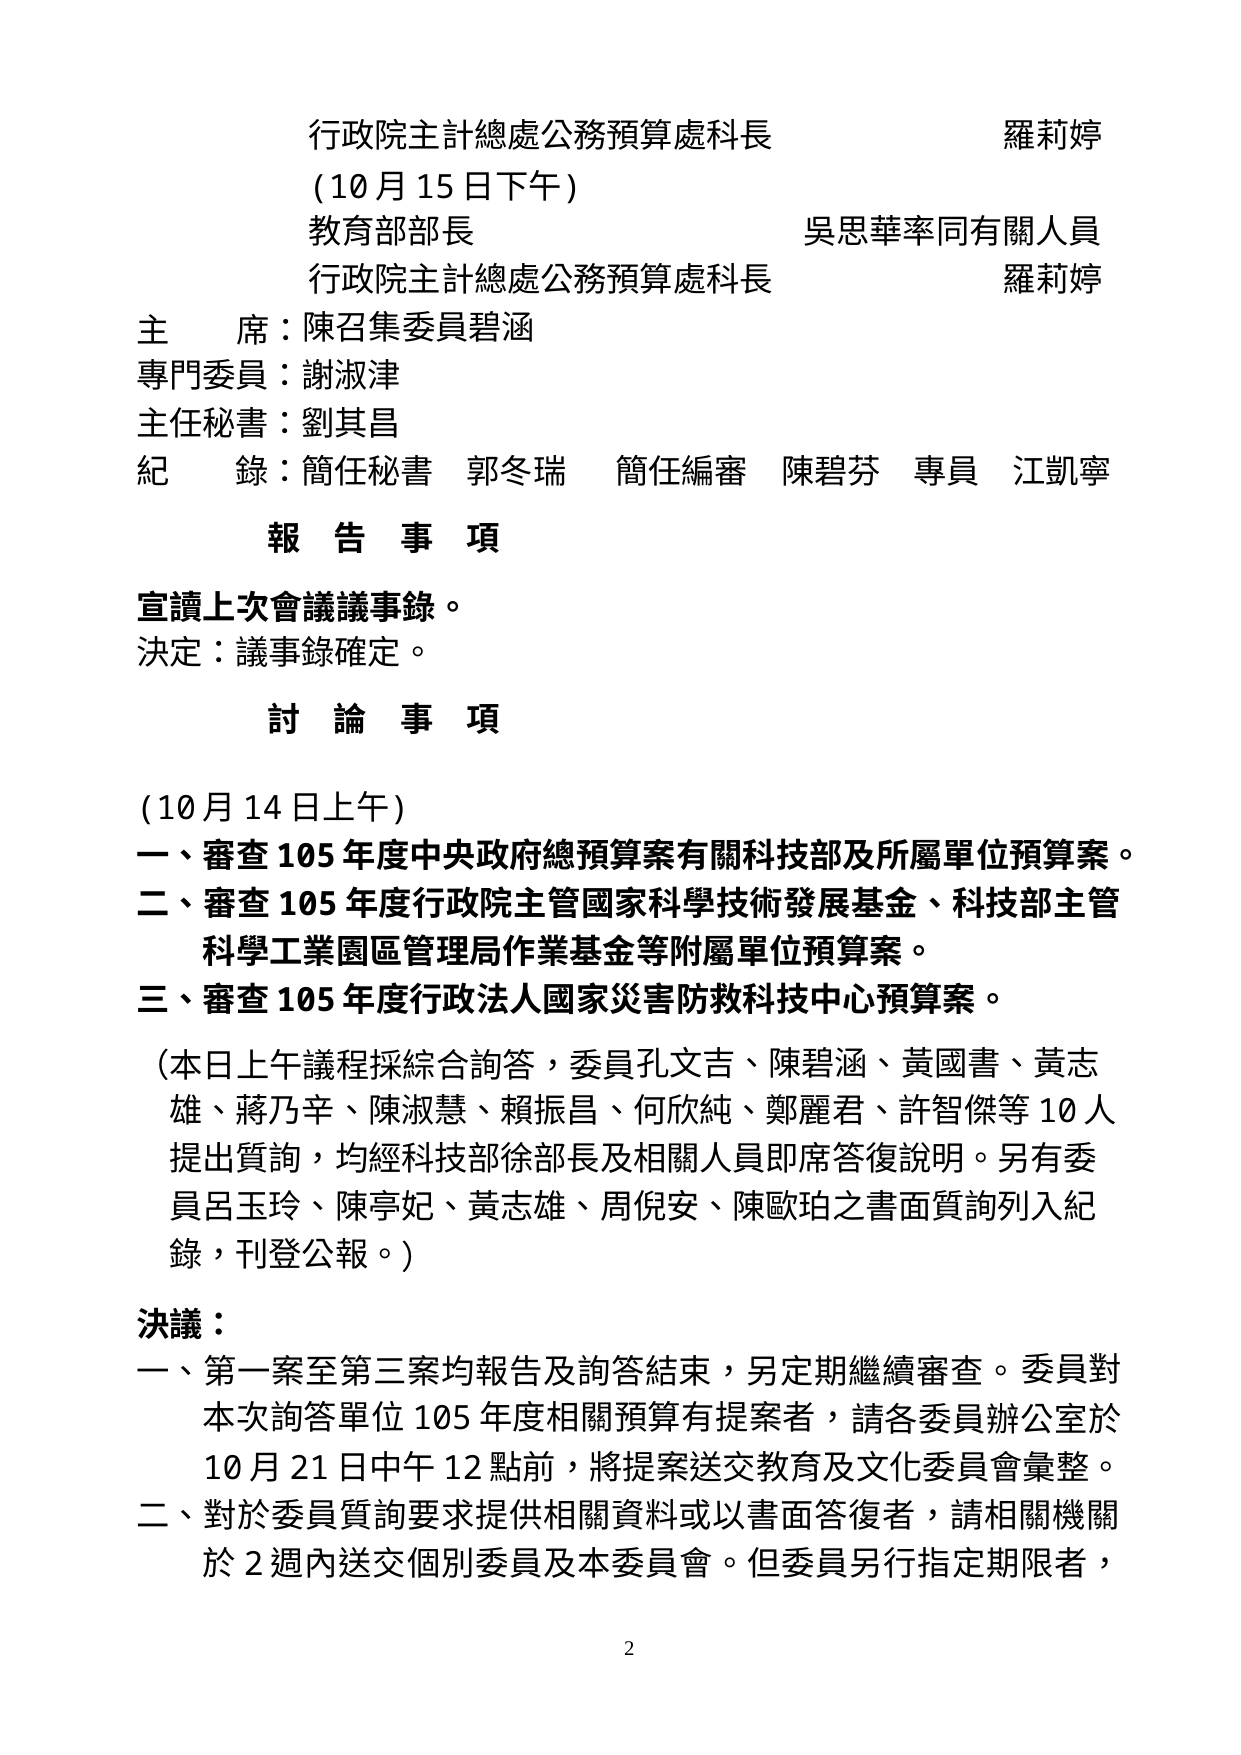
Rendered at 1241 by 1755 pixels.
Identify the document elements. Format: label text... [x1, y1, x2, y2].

text 二、對於委員質詢要求提供相關資料或以書面答復者，請相關機關於2週內送交個別委員及本委員會。但委員另行指定期限者， [136, 1489, 1122, 1585]
text 教育部部長 吳思華率同有關人員 [308, 208, 1120, 256]
text 報 告 事 項 [136, 514, 1120, 562]
text 行政院主計總處公務預算處科長 羅莉婷 [308, 112, 1120, 160]
text 行政院主計總處公務預算處科長 羅莉婷 [308, 256, 1120, 304]
text (10月15日下午) [308, 160, 1120, 208]
text 一、審查105年度中央政府總預算案有關科技部及所屬單位預算案。 [136, 829, 1122, 877]
text 決議： [136, 1298, 1122, 1346]
text 三、審查105年度行政法人國家災害防救科技中心預算案。 [136, 973, 1122, 1021]
text 專門委員：謝淑津 [136, 352, 1120, 400]
text 主 席：陳召集委員碧涵 [136, 304, 1120, 352]
text 主任秘書：劉其昌 [136, 400, 1120, 448]
text 討 論 事 項 [136, 696, 1120, 743]
text 二、審查105年度行政院主管國家科學技術發展基金、科技部主管科學工業園區管理局作業基金等附屬單位預算案。 [136, 877, 1122, 973]
text （本日上午議程採綜合詢答，委員孔文吉、陳碧涵、黃國書、黃志雄、蔣乃辛、陳淑慧、賴振昌、何欣純、鄭麗君、許智傑等10人提出質詢，均經科技部徐部長及相關人員即席答復說明。另有委員呂玉玲、陳亭妃、黃志雄、周倪安、陳歐珀之書面質詢列入紀錄，刊登公報。） [136, 1039, 1122, 1279]
text (10月14日上午) [136, 781, 1122, 829]
text 宣讀上次會議議事錄。 [136, 581, 1122, 629]
text 一、第一案至第三案均報告及詢答結束，另定期繼續審查。委員對本次詢答單位105年度相關預算有提案者，請各委員辦公室於10月21日中午12點前，將提案送交教育及文化委員會彙整。 [136, 1346, 1122, 1489]
text 紀 錄：簡任秘書 郭冬瑞 簡任編審 陳碧芬 專員 江凱寧 [136, 448, 1120, 496]
text 決定：議事錄確定。 [136, 629, 1122, 677]
